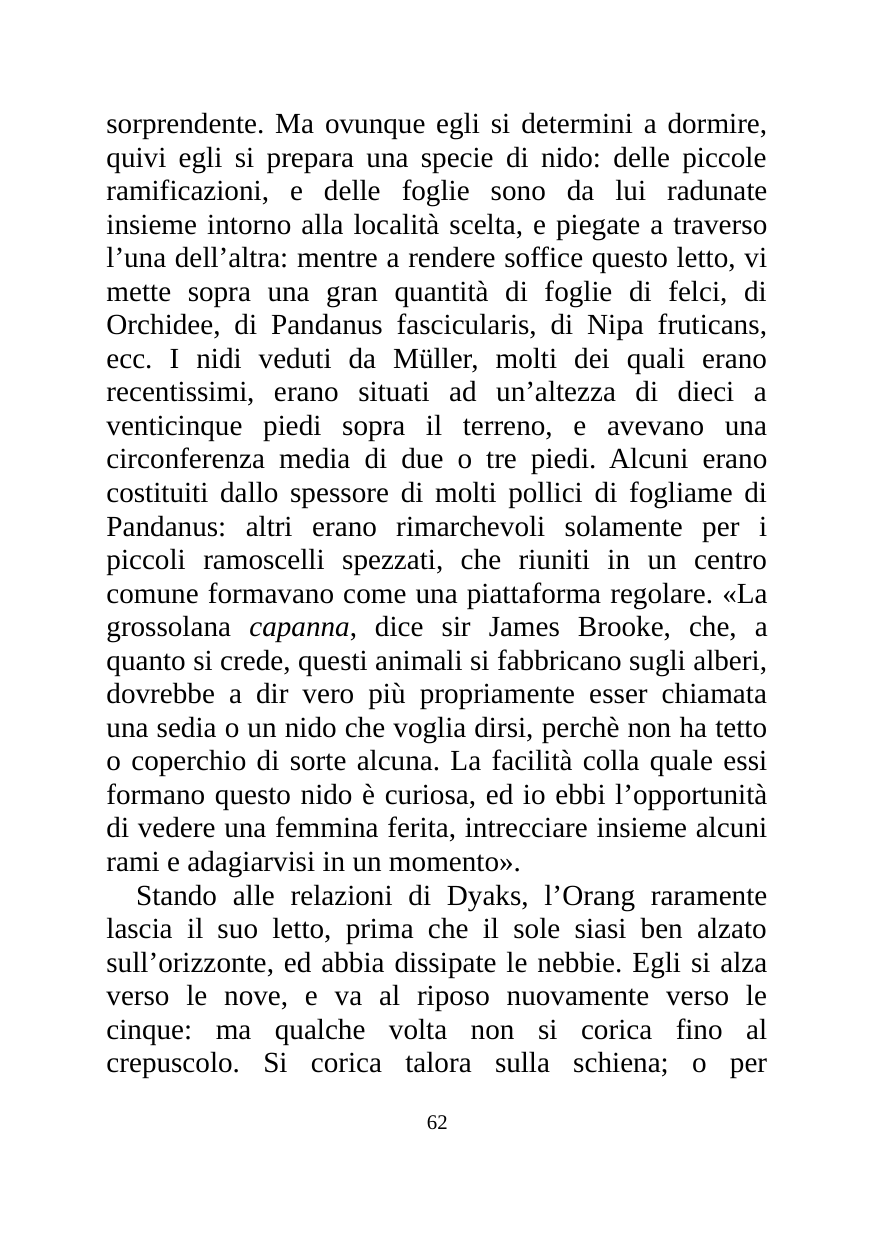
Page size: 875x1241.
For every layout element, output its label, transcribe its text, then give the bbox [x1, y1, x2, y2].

text sorprendente. Ma ovunque egli si determini a dormire, quivi egli si prepara una specie di nido: delle piccole ramificazioni, e delle foglie sono da lui radunate insieme intorno alla località scelta, e piegate a traverso l’una dell’altra: mentre a rendere soffice questo letto, vi mette sopra una gran quantità di foglie di felci, di Orchidee, di Pandanus fascicularis, di Nipa fruticans, ecc. I nidi veduti da Müller, molti dei quali erano recentissimi, erano situati ad un’altezza di dieci a venticinque piedi sopra il terreno, e avevano una circonferenza media di due o tre piedi. Alcuni erano costituiti dallo spessore di molti pollici di fogliame di Pandanus: altri erano rimarchevoli solamente per i piccoli ramoscelli spezzati, che riuniti in un centro comune formavano come una piattaforma regolare. «La grossolana capanna, dice sir James Brooke, che, a quanto si crede, questi animali si fabbricano sugli alberi, dovrebbe a dir vero più propriamente esser chiamata una sedia o un nido che voglia dirsi, perchè non ha tetto o coperchio di sorte alcuna. La facilità colla quale essi formano questo nido è curiosa, ed io ebbi l’opportunità di vedere una femmina ferita, intrecciare insieme alcuni rami e adagiarvisi in un momento». [106, 106, 768, 878]
text Stando alle relazioni di Dyaks, l’Orang raramente lascia il suo letto, prima che il sole siasi ben alzato sull’orizzonte, ed abbia dissipate le nebbie. Egli si alza verso le nove, e va al riposo nuovamente verso le cinque: ma qualche volta non si corica fino al crepuscolo. Si corica talora sulla schiena; o per [106, 878, 768, 1079]
